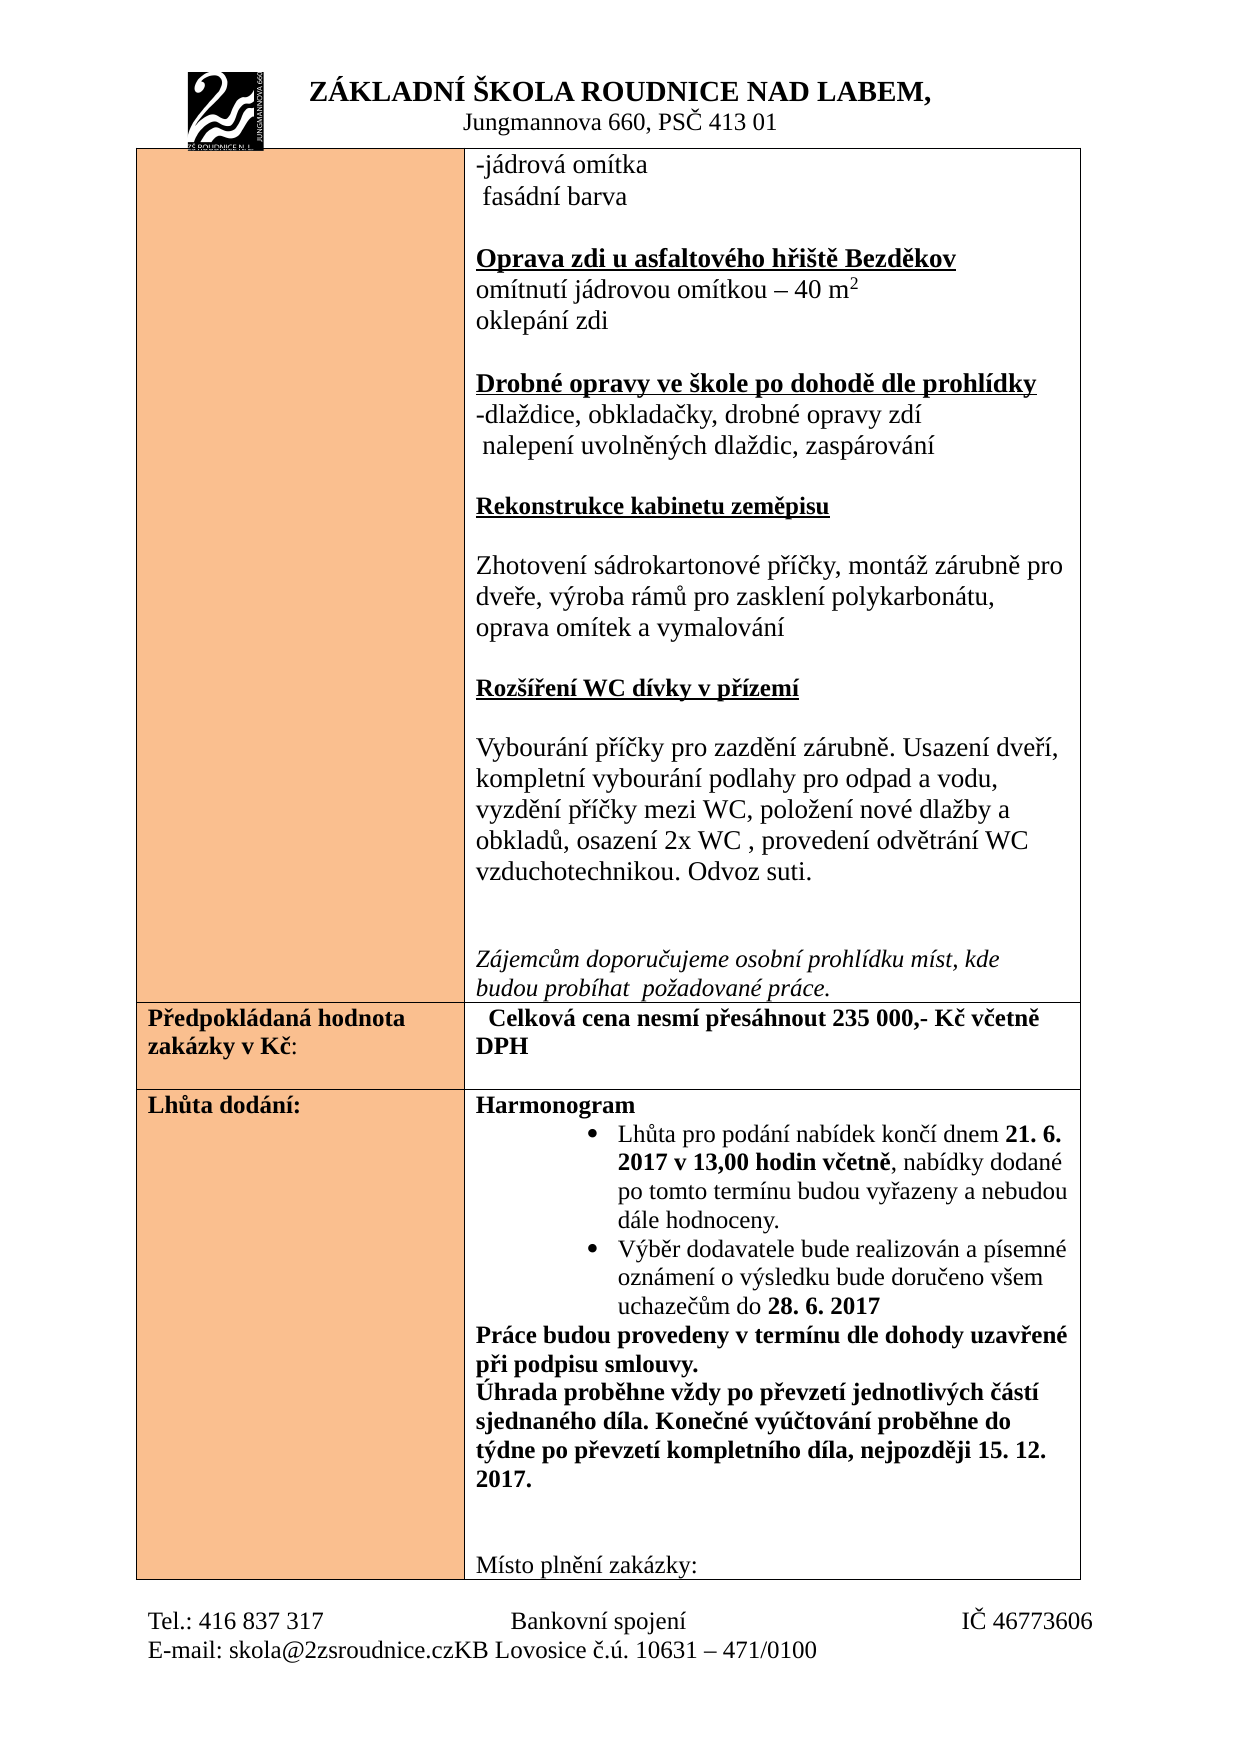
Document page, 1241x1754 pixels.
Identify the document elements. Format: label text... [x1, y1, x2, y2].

table_cell Předpokládaná hodnota zakázky v Kč: [137, 1003, 464, 1089]
table_cell [137, 149, 464, 1002]
table_cell -jádrová omítka fasádní barva Oprava zdi u asfaltového hřiště Bezděkov omítnutí jádrovou omítkou – 40 m2 oklepání zdi Drobné opravy ve škole po dohodě dle prohlídky -dlaždice, obkladačky, drobné opravy zdí nalepení uvolněných dlaždic, zaspárování Rekonstrukce kabinetu zeměpisu Zhotovení sádrokartonové příčky, montáž zárubně pro dveře, výroba rámů pro zasklení polykarbonátu, oprava omítek a vymalování Rozšíření WC dívky v přízemí Vybourání příčky pro zazdění zárubně. Usazení dveří, kompletní vybourání podlahy pro odpad a vodu, vyzdění příčky mezi WC, položení nové dlažby a obkladů, osazení 2x WC , provedení odvětrání WC vzduchotechnikou. Odvoz suti. Zájemcům doporučujeme osobní prohlídku míst, kde budou probíhat požadované práce. [465, 149, 1080, 1002]
table_cell Harmonogram Lhůta pro podání nabídek končí dnem 21. 6. 2017 v 13,00 hodin včetně, nabídky dodané po tomto termínu budou vyřazeny a nebudou dále hodnoceny. Výběr dodavatele bude realizován a písemné oznámení o výsledku bude doručeno všem uchazečům do 28. 6. 2017 Práce budou provedeny v termínu dle dohody uzavřené při podpisu smlouvy. Úhrada proběhne vždy po převzetí jednotlivých částí sjednaného díla. Konečné vyúčtování proběhne do týdne po převzetí kompletního díla, nejpozději 15. 12. 2017. Místo plnění zakázky: [465, 1090, 1080, 1579]
table_cell Lhůta dodání: [137, 1090, 464, 1579]
table_cell Celková cena nesmí přesáhnout 235 000,- Kč včetně DPH [465, 1003, 1080, 1089]
